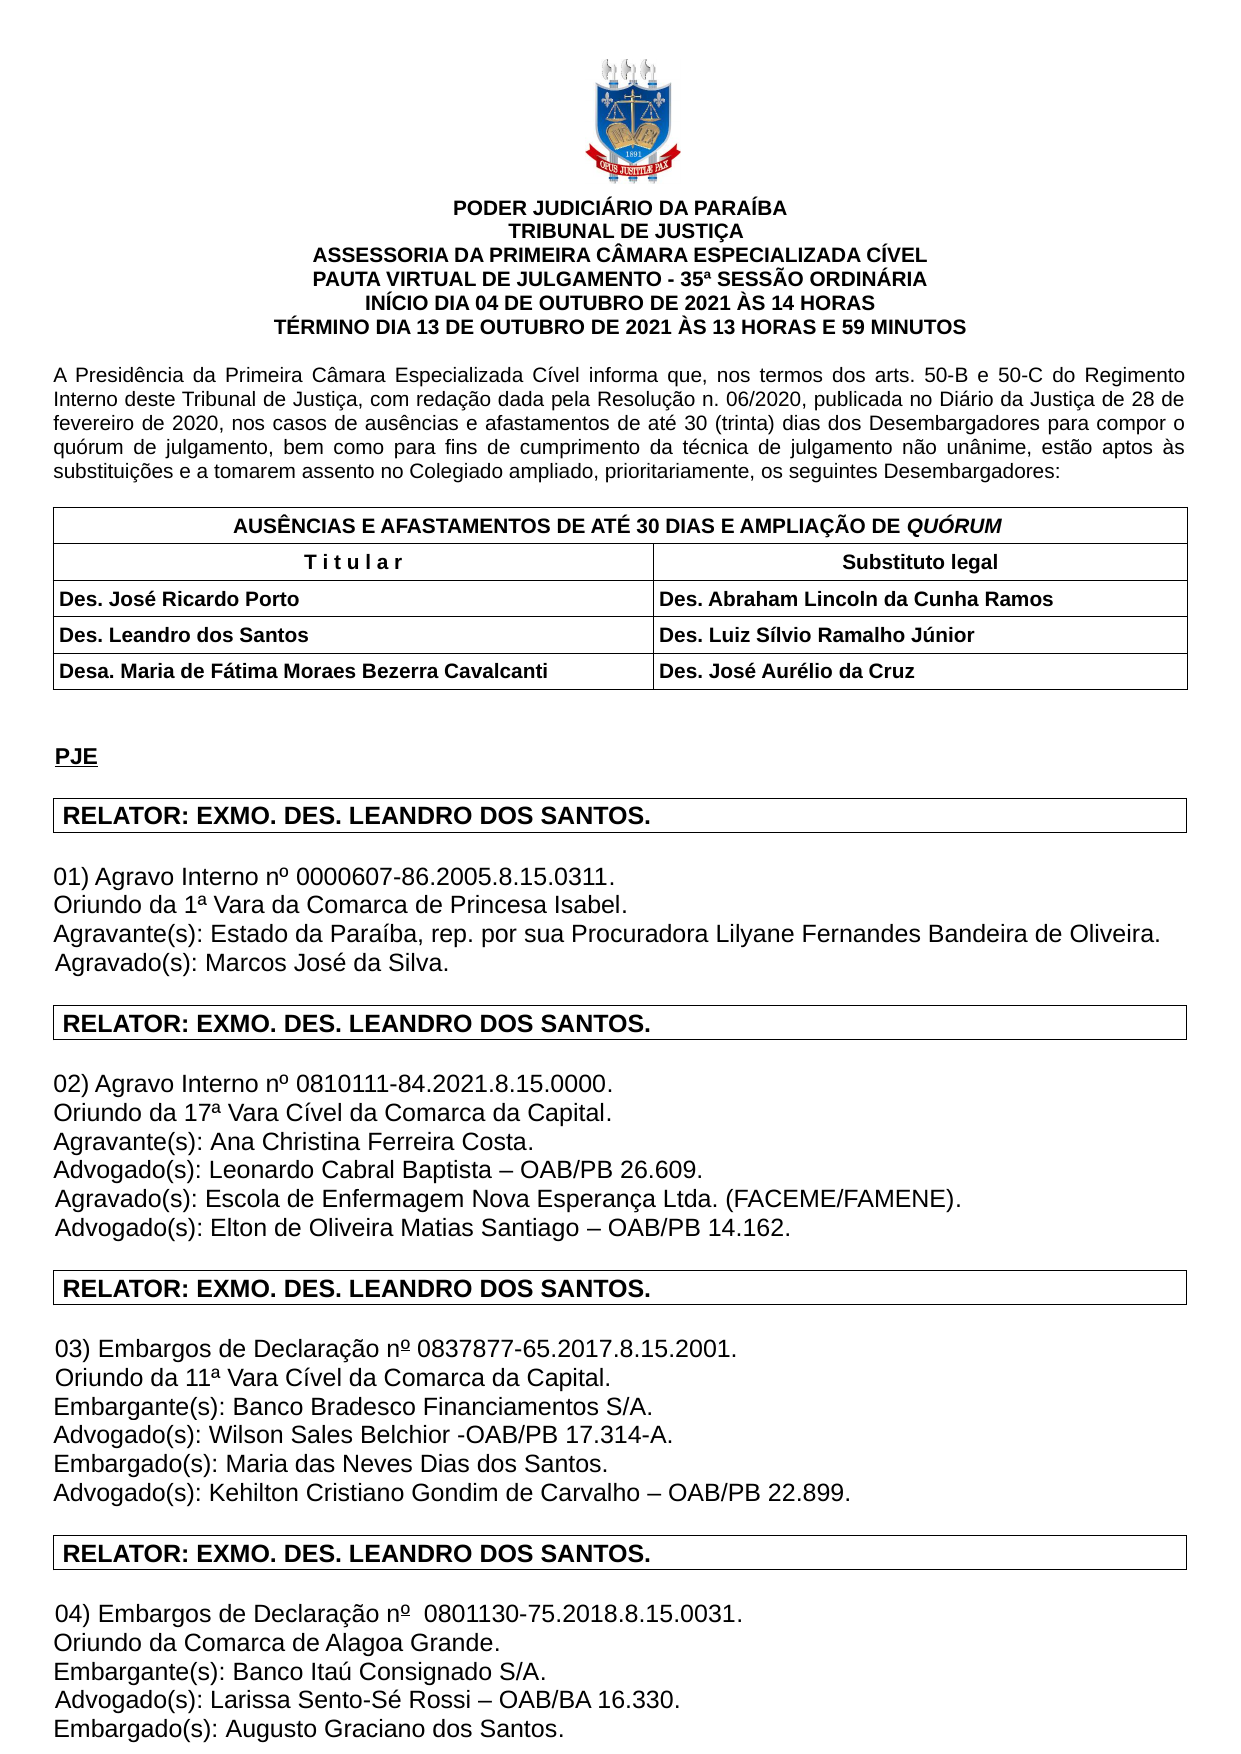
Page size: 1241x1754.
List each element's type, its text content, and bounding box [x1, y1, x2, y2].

table_cell T i t u l a r [54, 544, 653, 580]
text 02) Agravo Interno nº 0810111-84.2021.8.15.0000. [53, 1069, 1187, 1098]
text 01) Agravo Interno nº 0000607-86.2005.8.15.0311. [53, 862, 1187, 890]
text TÉRMINO DIA 13 DE OUTUBRO DE 2021 ÀS 13 HORAS E 59 MINUTOS [53, 315, 1187, 339]
text Advogado(s): Wilson Sales Belchior -OAB/PB 17.314-A. [53, 1420, 1187, 1449]
text Agravante(s): Ana Christina Ferreira Costa. [53, 1127, 1187, 1155]
text RELATOR: EXMO. DES. LEANDRO DOS SANTOS. [54, 799, 1186, 832]
text Advogado(s): Elton de Oliveira Matias Santiago – OAB/PB 14.162. [54, 1213, 1187, 1242]
text INÍCIO DIA 04 DE OUTUBRO DE 2021 ÀS 14 HORAS [53, 291, 1187, 315]
text Oriundo da 1ª Vara da Comarca de Princesa Isabel. [53, 890, 1187, 919]
text Embargante(s): Banco Itaú Consignado S/A. [53, 1657, 1187, 1685]
table_cell Desa. Maria de Fátima Moraes Bezerra Cavalcanti [54, 654, 653, 689]
text Embargado(s): Maria das Neves Dias dos Santos. [53, 1449, 1187, 1478]
text Embargante(s): Banco Bradesco Financiamentos S/A. [53, 1392, 1187, 1420]
text Oriundo da 17ª Vara Cível da Comarca da Capital. [53, 1098, 1187, 1127]
table_cell Des. José Aurélio da Cruz [654, 654, 1187, 689]
text Advogado(s): Larissa Sento-Sé Rossi – OAB/BA 16.330. [54, 1685, 1187, 1714]
text 03) Embargos de Declaração nº 0837877-65.2017.8.15.2001. [54, 1334, 1187, 1363]
table_header AUSÊNCIAS E AFASTAMENTOS DE ATÉ 30 DIAS E AMPLIAÇÃO DE QUÓRUM [54, 508, 1187, 543]
text PAUTA VIRTUAL DE JULGAMENTO - 35ª SESSÃO ORDINÁRIA [53, 267, 1187, 291]
text RELATOR: EXMO. DES. LEANDRO DOS SANTOS. [54, 1006, 1186, 1039]
table_cell Des. José Ricardo Porto [54, 581, 653, 616]
text PJE [54, 743, 1187, 769]
text Oriundo da 11ª Vara Cível da Comarca da Capital. [54, 1363, 1187, 1392]
text Agravado(s): Marcos José da Silva. [54, 948, 1187, 977]
text ASSESSORIA DA PRIMEIRA CÂMARA ESPECIALIZADA CÍVEL [53, 243, 1187, 267]
text Agravado(s): Escola de Enfermagem Nova Esperança Ltda. (FACEME/FAMENE). [54, 1184, 1187, 1213]
text Advogado(s): Kehilton Cristiano Gondim de Carvalho – OAB/PB 22.899. [53, 1478, 1187, 1507]
text 04) Embargos de Declaração nº 0801130-75.2018.8.15.0031. [54, 1599, 1187, 1628]
text RELATOR: EXMO. DES. LEANDRO DOS SANTOS. [54, 1536, 1186, 1569]
table_cell Des. Luiz Sílvio Ramalho Júnior [654, 617, 1187, 653]
table_cell Des. Abraham Lincoln da Cunha Ramos [654, 581, 1187, 616]
text TRIBUNAL DE JUSTIÇA [53, 219, 1187, 243]
text Embargado(s): Augusto Graciano dos Santos. [53, 1714, 1187, 1743]
picture [582, 56, 684, 187]
text RELATOR: EXMO. DES. LEANDRO DOS SANTOS. [54, 1271, 1186, 1304]
table_cell Substituto legal [654, 544, 1187, 580]
text A Presidência da Primeira Câmara Especializada Cível informa que, nos termos dos arts. 50-B e 50-C do Regimento Interno deste Tribunal de Justiça, com redação dada pela Resolução n. 06/2020, publicada no Diário da Justiça de 28 de fevereiro de 2020, nos casos de ausências e afastamentos de até 30 (trinta) dias dos Desembargadores para compor o quórum de julgamento, bem como para fins de cumprimento da técnica de julgamento não unânime, estão aptos às substituições e a tomarem assento no Colegiado ampliado, prioritariamente, os seguintes Desembargadores: [53, 363, 1187, 483]
text PODER JUDICIÁRIO DA PARAÍBA [53, 195, 1187, 219]
text Advogado(s): Leonardo Cabral Baptista – OAB/PB 26.609. [53, 1155, 1187, 1184]
text Oriundo da Comarca de Alagoa Grande. [53, 1628, 1187, 1657]
table_cell Des. Leandro dos Santos [54, 617, 653, 653]
text Agravante(s): Estado da Paraíba, rep. por sua Procuradora Lilyane Fernandes Bandeira de Oliveira. [53, 919, 1187, 948]
